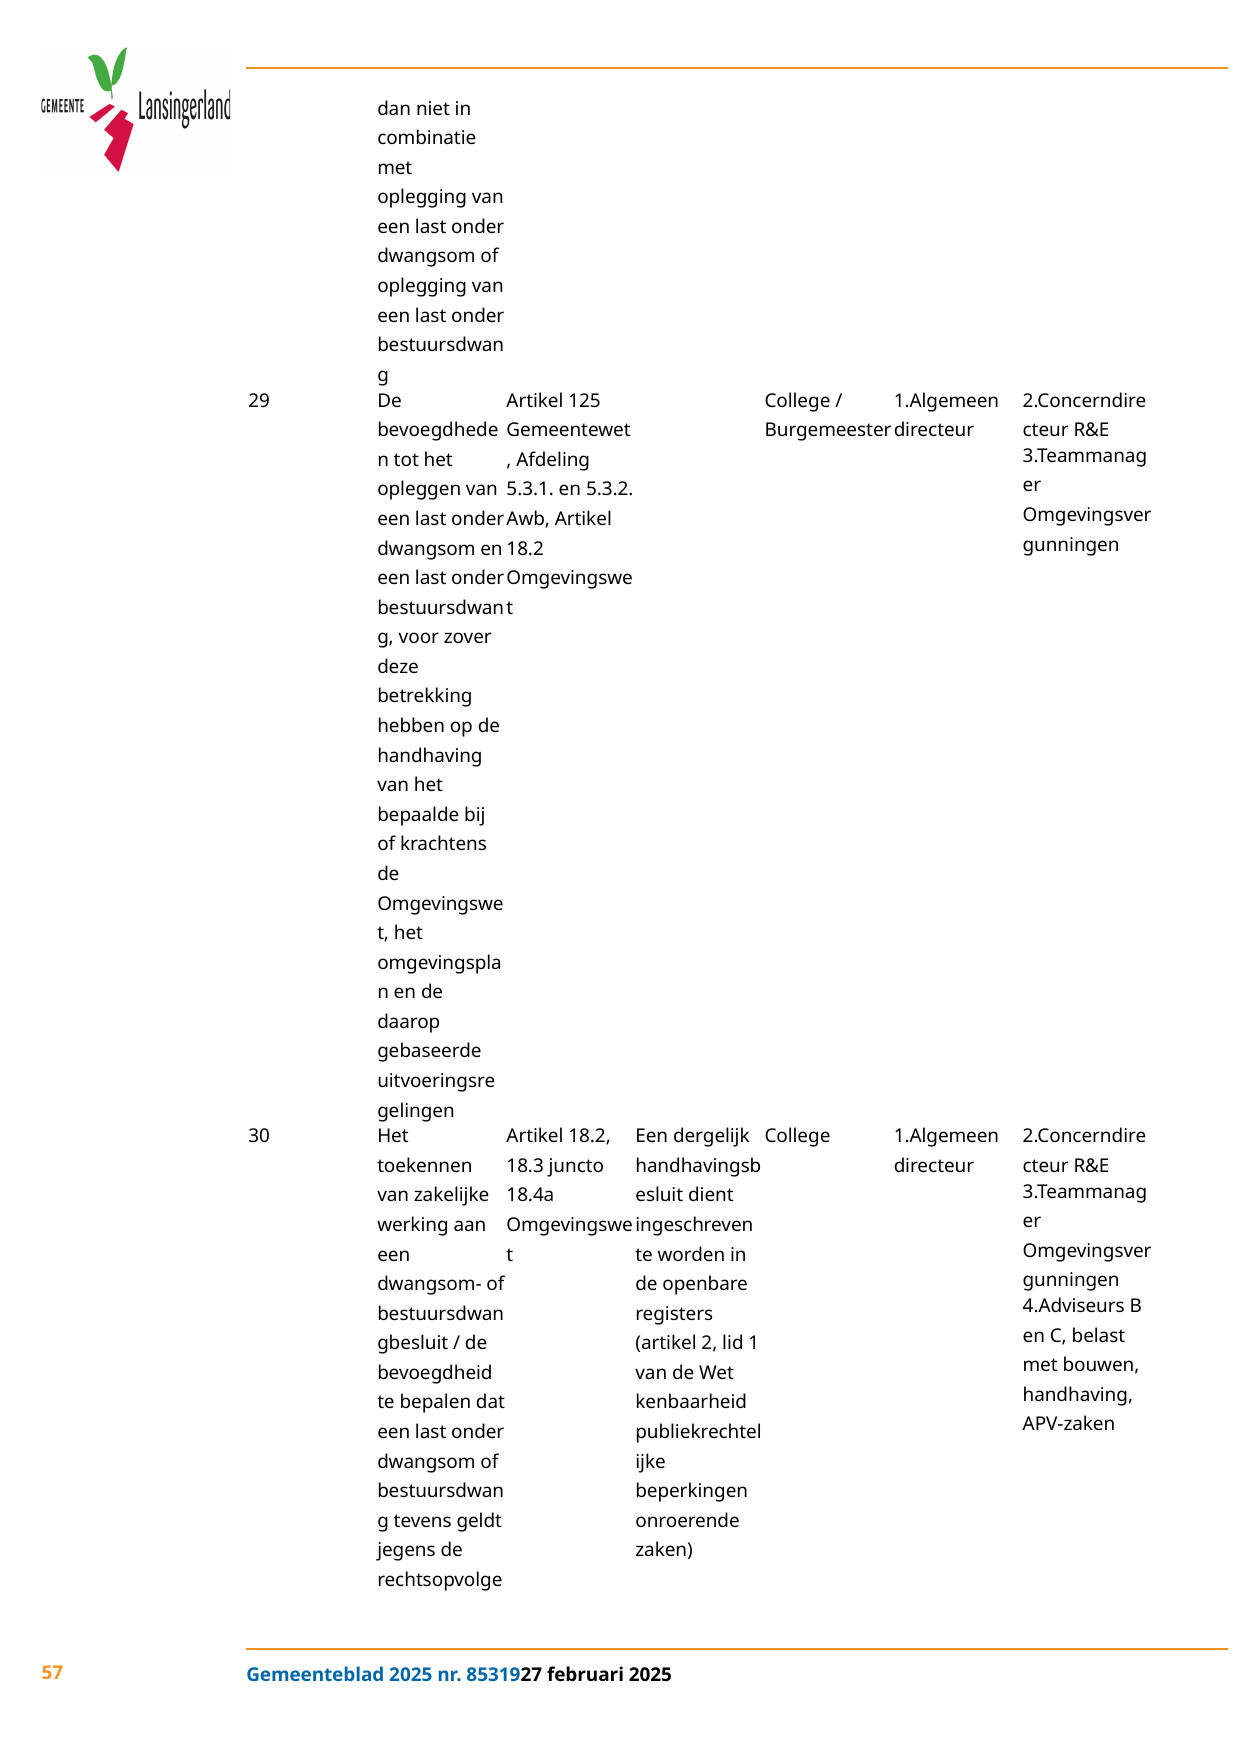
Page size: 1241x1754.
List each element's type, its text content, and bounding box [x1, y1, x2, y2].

table_cell Artikel 18.2, 18.3 juncto 18.4a Omgevingswet [506, 1123, 635, 1592]
table_cell [635, 387, 764, 1122]
table_cell dan niet in combinatie met oplegging van een last onder dwangsom of oplegging van een last onder bestuursdwang [377, 95, 506, 387]
table_cell Een dergelijk handhavingsbesluit dient ingeschreven te worden in de openbare registers (artikel 2, lid 1 van de Wet kenbaarheid publiekrechtelijke beperkingen onroerende zaken) [635, 1123, 764, 1592]
table_cell 30 [248, 1123, 377, 1592]
table_cell Artikel 125 Gemeentewet, Afdeling 5.3.1. en 5.3.2. Awb, Artikel 18.2 Omgevingswet [506, 387, 635, 1122]
table_cell [506, 95, 635, 387]
table_cell 1.Algemeen directeur [894, 387, 1022, 1122]
table_cell 4.Adviseurs B en C, belast met bouwen, handhaving, APV-zaken [1023, 1292, 1152, 1592]
table_cell De bevoegdheden tot het opleggen van een last onder dwangsom en een last onder bestuursdwang, voor zover deze betrekking hebben op de handhaving van het bepaalde bij of krachtens de Omgevingswet, het omgevingsplan en de daarop gebaseerde uitvoeringsregelingen [377, 387, 506, 1122]
table_cell [894, 95, 1022, 387]
table_cell 2.Concerndirecteur R&E [1023, 1123, 1152, 1178]
table_cell [635, 95, 764, 387]
table_cell 3.Teammanager Omgevingsvergunningen [1023, 442, 1152, 1122]
table_cell 3.Teammanager Omgevingsvergunningen [1023, 1178, 1152, 1292]
table_cell Het toekennen van zakelijke werking aan een dwangsom- of bestuursdwangbesluit / de bevoegdheid te bepalen dat een last onder dwangsom of bestuursdwang tevens geldt jegens de rechtsopvolge [377, 1123, 506, 1592]
table_cell 29 [248, 387, 377, 1122]
table_cell 1.Algemeen directeur [894, 1123, 1022, 1592]
table_cell College / Burgemeester [764, 387, 893, 1122]
table_cell [248, 95, 377, 387]
picture [41, 47, 231, 172]
table_cell [1023, 95, 1152, 387]
table_cell College [764, 1123, 893, 1592]
table_cell 2.Concerndirecteur R&E [1023, 387, 1152, 442]
table_cell [764, 95, 893, 387]
